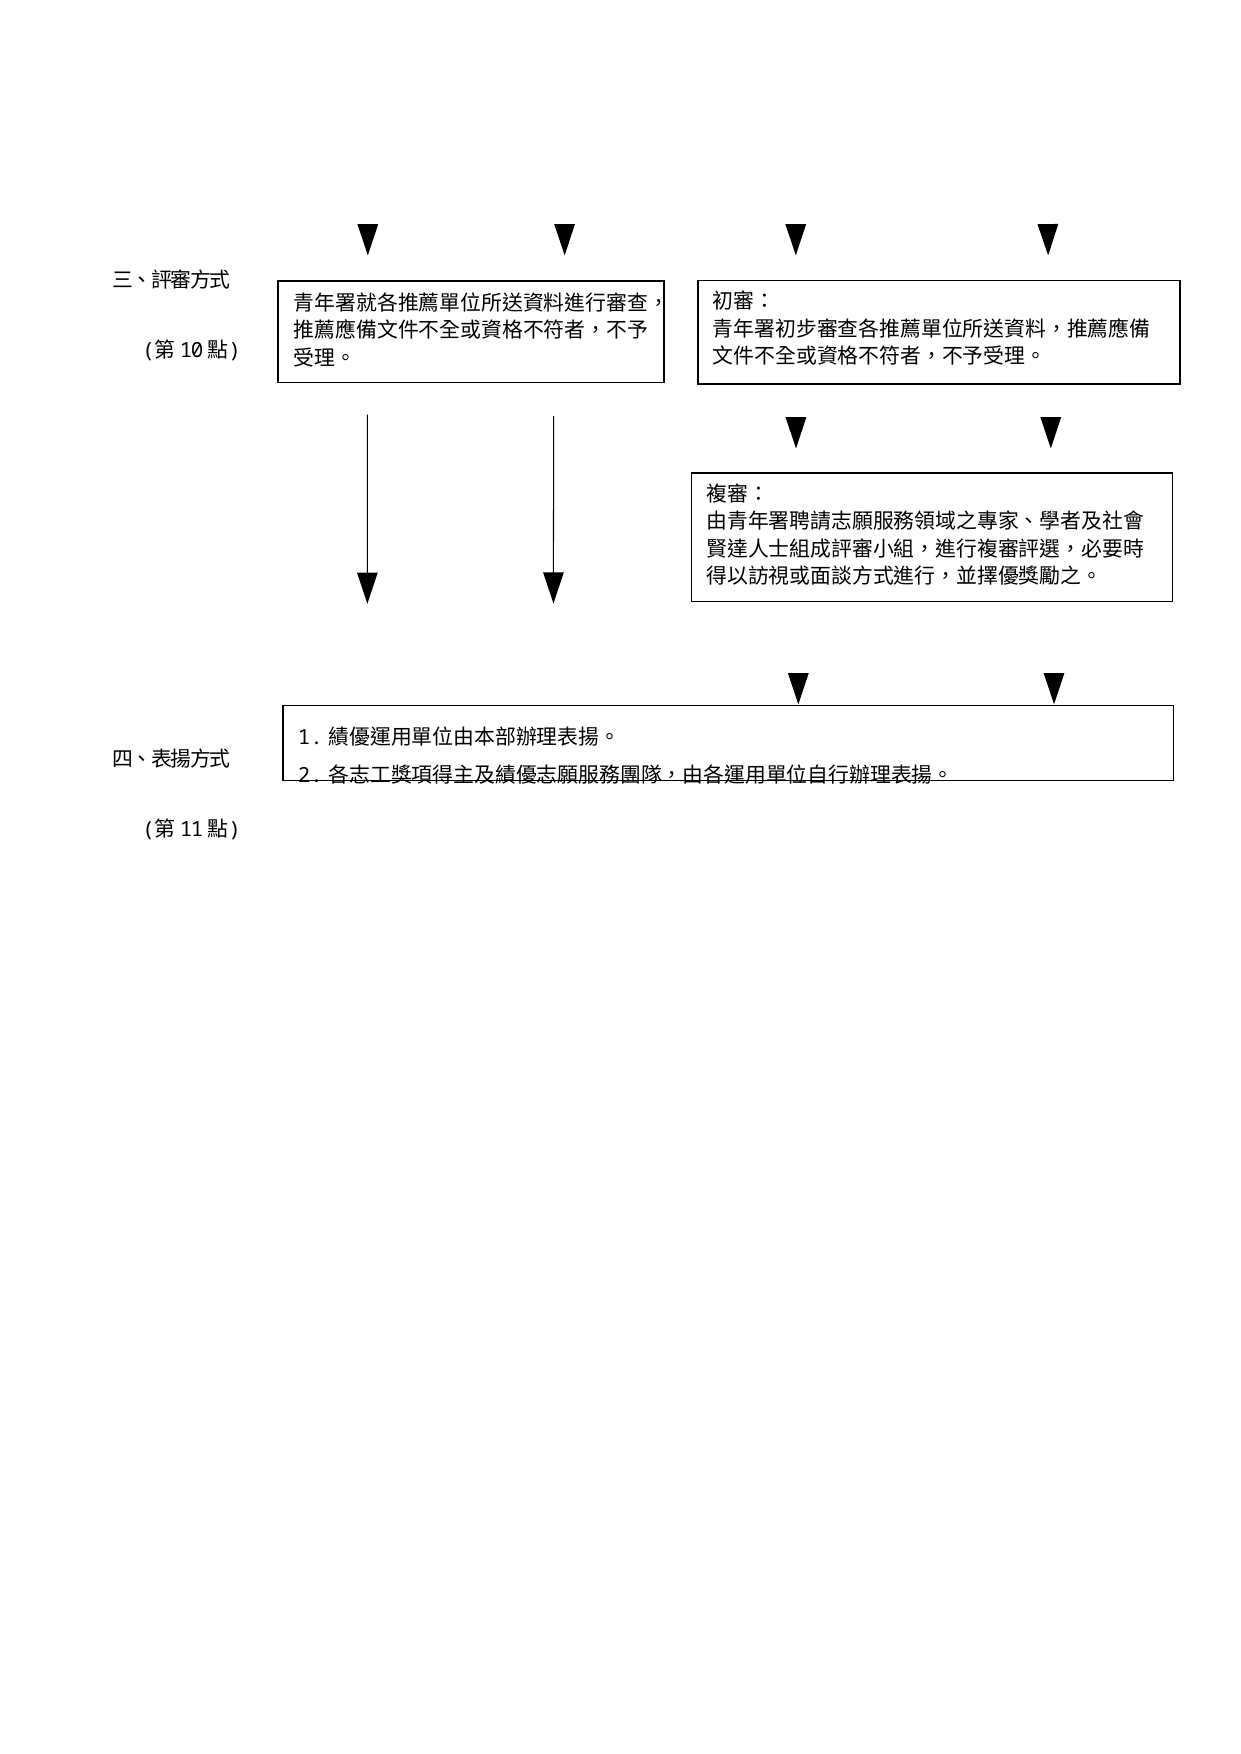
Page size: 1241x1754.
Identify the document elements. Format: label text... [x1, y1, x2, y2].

text 三、評審方式 [112, 263, 1128, 294]
text [665, 334, 697, 364]
text 四、表揚方式 [112, 742, 282, 772]
text 青年署就各推薦單位所送資料進行審查，推薦應備文件不全或資格不符者，不予受理。 [294, 289, 648, 370]
text (第11點) [142, 812, 1128, 843]
text (第10點) [142, 334, 277, 364]
text 三、評審方式 [279, 282, 663, 382]
